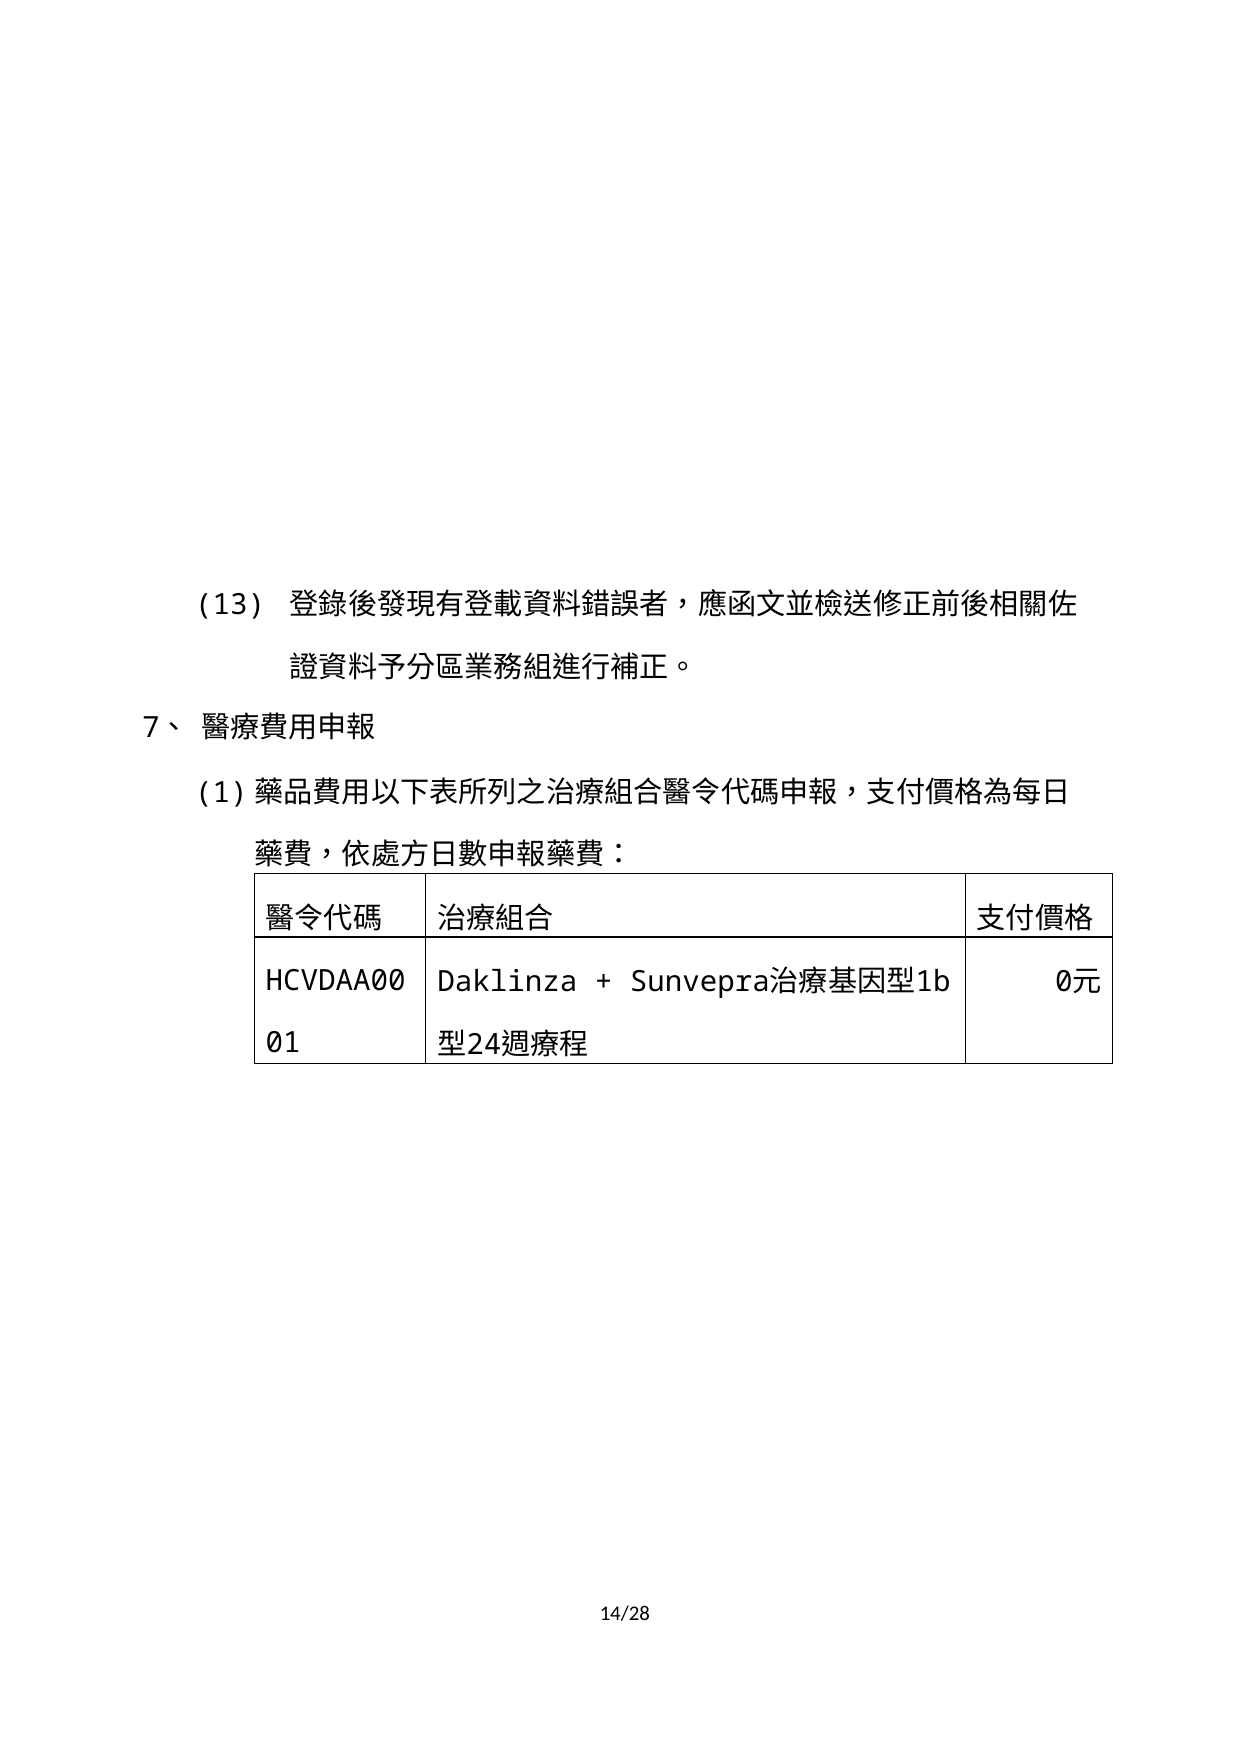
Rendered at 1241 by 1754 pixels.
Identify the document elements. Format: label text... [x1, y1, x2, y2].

table_cell HCVDAA0001 [255, 938, 425, 1062]
list 醫療費用申報 [142, 698, 1098, 748]
list 藥品費用以下表所列之治療組合醫令代碼申報，支付價格為每日藥費，依處方日數申報藥費： [195, 748, 1098, 873]
list 登錄後發現有登載資料錯誤者，應函文並檢送修正前後相關佐證資料予分區業務組進行補正。 [195, 560, 1098, 685]
table_cell 0元 [966, 938, 1112, 1062]
table_cell Daklinza + Sunvepra治療基因型1b型24週療程 [426, 938, 965, 1062]
table_header 治療組合 [426, 874, 965, 936]
table_header 支付價格 [966, 874, 1112, 936]
table_header 醫令代碼 [255, 874, 425, 936]
